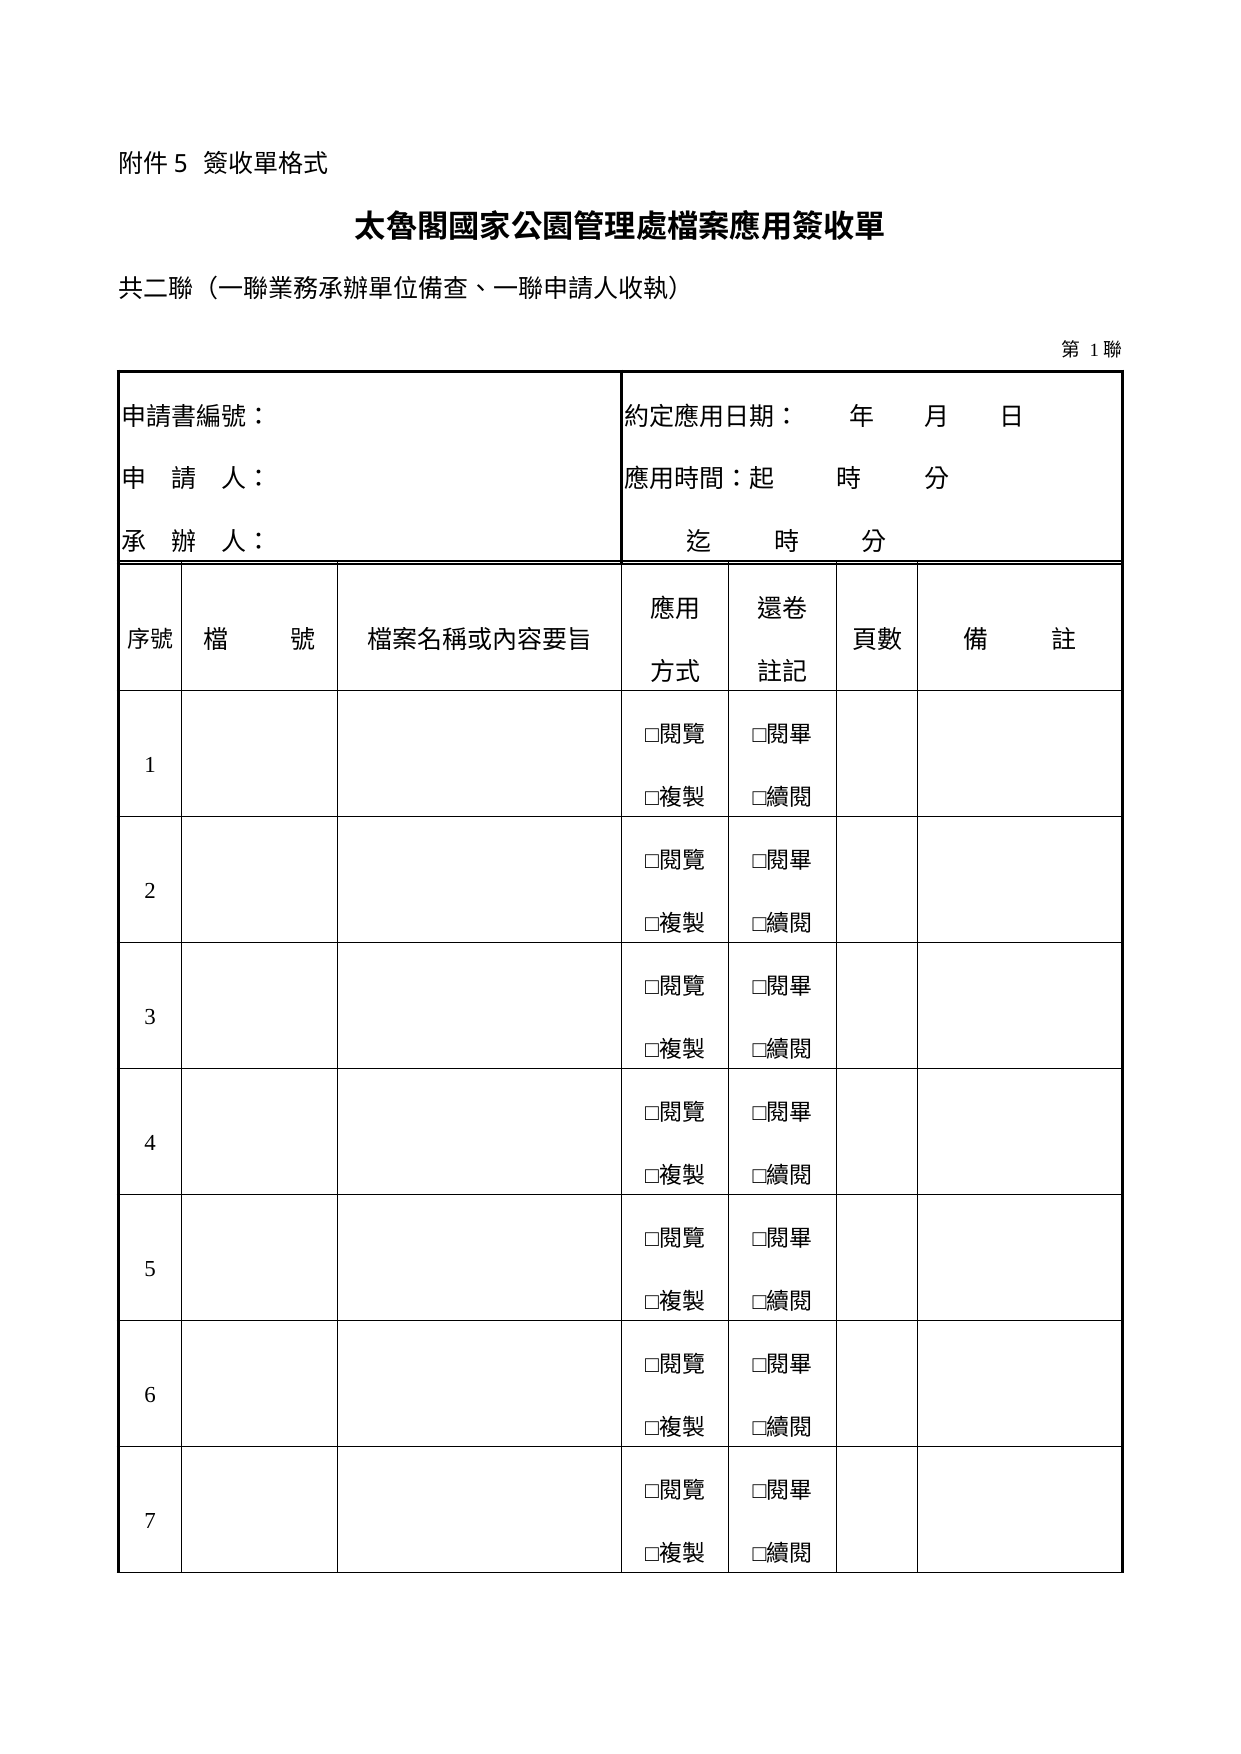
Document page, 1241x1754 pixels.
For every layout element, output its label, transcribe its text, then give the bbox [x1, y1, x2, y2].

table_cell [338, 1069, 621, 1194]
table_cell [182, 1321, 337, 1446]
table_cell [338, 943, 621, 1068]
table_cell □閱覽 □複製 [622, 1321, 728, 1446]
table_cell 6 [120, 1321, 181, 1446]
table_cell □閱覽 □複製 [622, 1447, 728, 1572]
table_cell [182, 691, 337, 816]
table_cell [837, 817, 917, 942]
table_cell 應用 方式 [622, 565, 728, 690]
table_cell 檔案名稱或內容要旨 [338, 565, 621, 690]
table_header 約定應用日期： 年 月 日 應用時間：起 時 分 迄 時 分 [623, 373, 1121, 560]
table_cell 備 註 [918, 565, 1121, 690]
table_cell □閱畢 □續閱 [729, 1321, 836, 1446]
table_cell 5 [120, 1195, 181, 1320]
table_cell [918, 691, 1121, 816]
table_cell □閱畢 □續閱 [729, 817, 836, 942]
text 共二聯（一聯業務承辦單位備查、一聯申請人收執） [118, 244, 1122, 307]
table_cell 還卷 註記 [729, 565, 836, 690]
table_cell [918, 817, 1121, 942]
table_cell 頁數 [837, 565, 917, 690]
table_cell [182, 817, 337, 942]
table_cell □閱覽 □複製 [622, 1195, 728, 1320]
table_cell [837, 1321, 917, 1446]
table_cell [918, 1195, 1121, 1320]
table_cell [338, 691, 621, 816]
table_cell [182, 1447, 337, 1572]
table_cell [918, 1321, 1121, 1446]
table_cell [837, 1195, 917, 1320]
table_cell □閱畢 □續閱 [729, 1069, 836, 1194]
table_cell [837, 1069, 917, 1194]
table_cell [182, 943, 337, 1068]
table_cell [338, 817, 621, 942]
table_cell [837, 1447, 917, 1572]
table_cell □閱畢 □續閱 [729, 943, 836, 1068]
table_cell 2 [120, 817, 181, 942]
table_cell 檔 號 [182, 565, 337, 690]
table_cell [338, 1321, 621, 1446]
table_cell □閱畢 □續閱 [729, 1447, 836, 1572]
table_cell [918, 943, 1121, 1068]
table_cell 1 [120, 691, 181, 816]
table_cell □閱覽 □複製 [622, 1069, 728, 1194]
table_cell □閱畢 □續閱 [729, 1195, 836, 1320]
table_cell [338, 1447, 621, 1572]
table_header 申請書編號： 申 請 人： 承 辦 人： [120, 373, 620, 560]
text 太魯閣國家公園管理處檔案應用簽收單 [118, 182, 1122, 244]
table_cell [837, 943, 917, 1068]
table_cell 4 [120, 1069, 181, 1194]
table_cell 3 [120, 943, 181, 1068]
text 附件5 簽收單格式 [118, 119, 1122, 182]
table_cell □閱覽 □複製 [622, 943, 728, 1068]
table_cell □閱畢 □續閱 [729, 691, 836, 816]
table_cell □閱覽 □複製 [622, 817, 728, 942]
table_cell [918, 1447, 1121, 1572]
table_cell [182, 1069, 337, 1194]
table_cell [918, 1069, 1121, 1194]
table_cell 7 [120, 1447, 181, 1572]
text 第 1 聯 [118, 307, 1122, 369]
table_cell □閱覽 □複製 [622, 691, 728, 816]
table_cell [338, 1195, 621, 1320]
table_cell 序號 [120, 565, 181, 690]
table_cell [182, 1195, 337, 1320]
table_cell [837, 691, 917, 816]
